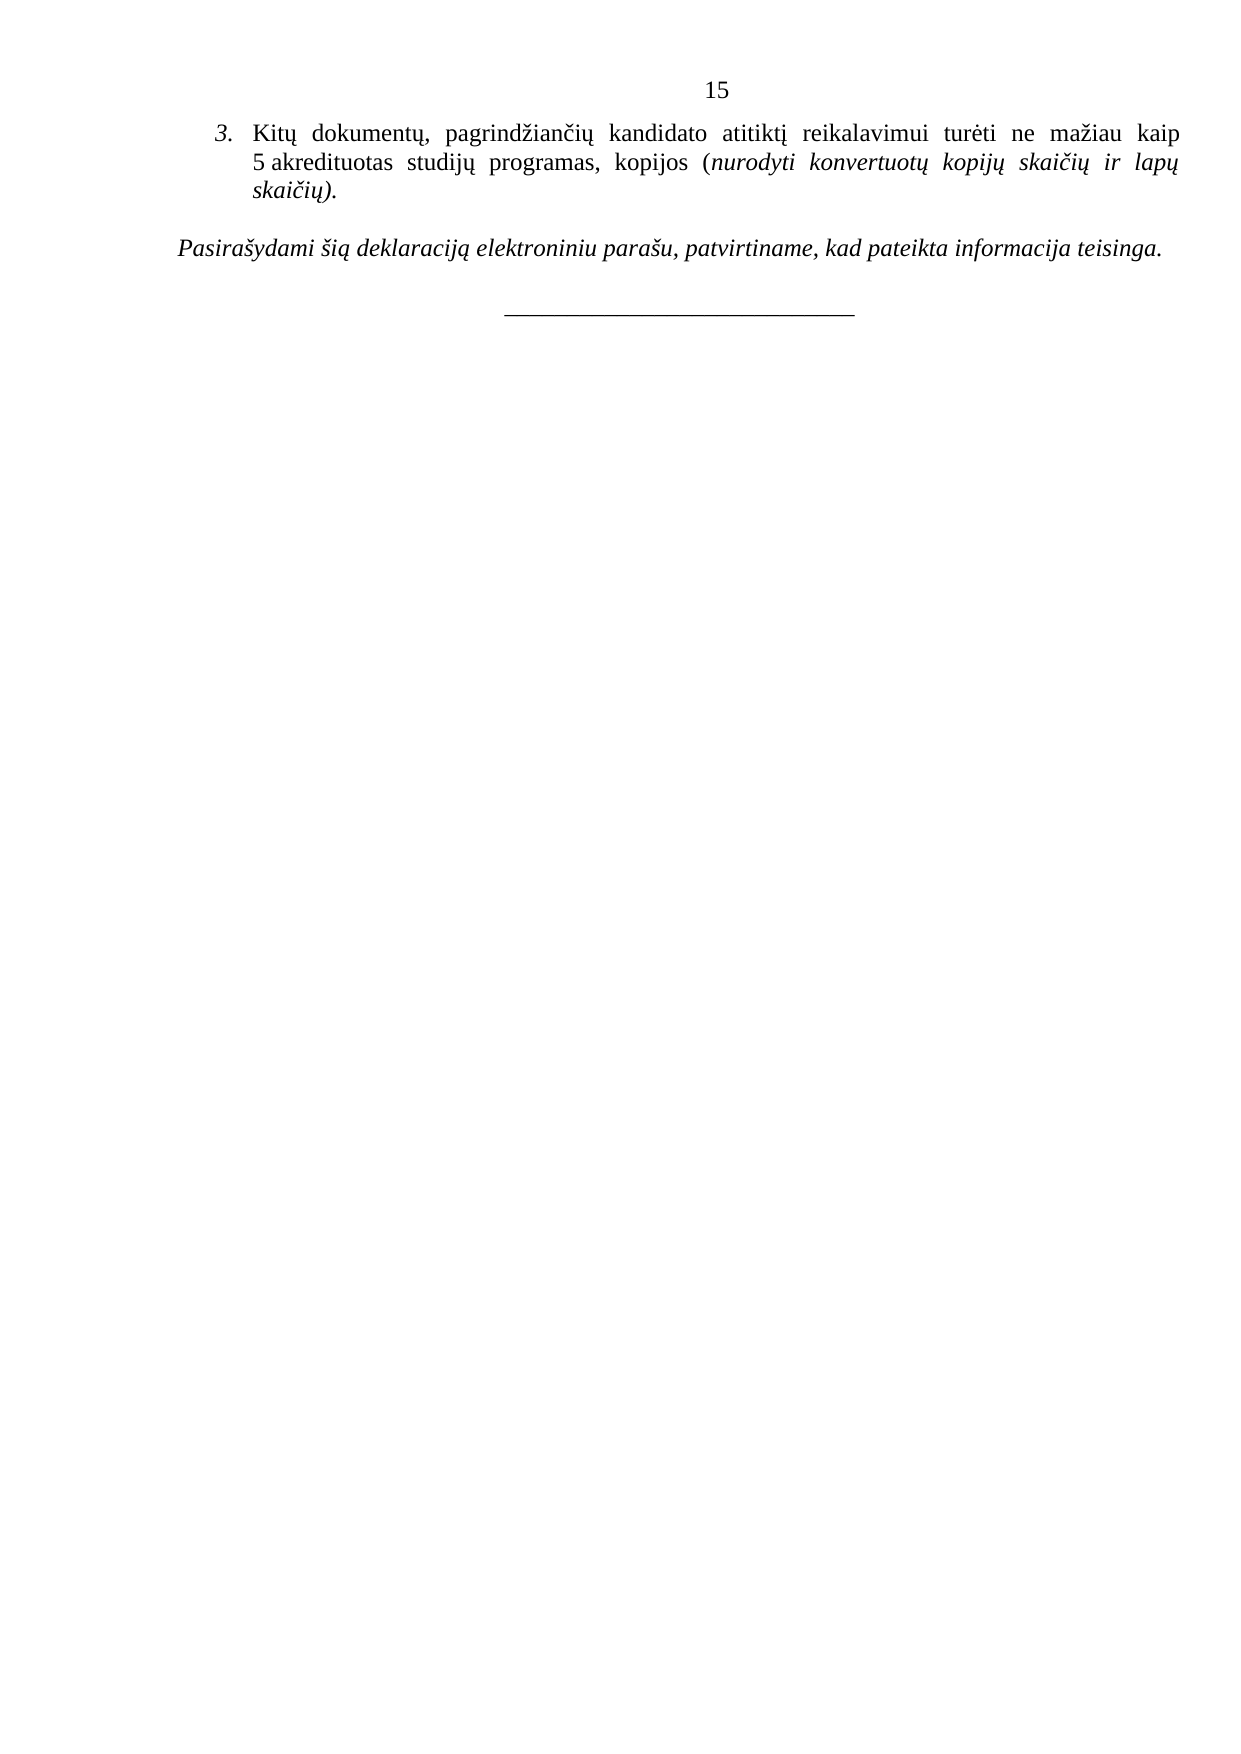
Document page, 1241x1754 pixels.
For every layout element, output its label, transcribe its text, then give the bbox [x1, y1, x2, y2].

text Pasirašydami šią deklaraciją elektroniniu parašu, patvirtiname, kad pateikta informacija teisinga. [177, 233, 1181, 262]
text 3. Kitų dokumentų, pagrindžiančių kandidato atitiktį reikalavimui turėti ne mažiau kaip 5 akredituotas studijų programas, kopijos (nurodyti konvertuotų kopijų skaičių ir lapų skaičių). [215, 118, 1181, 204]
text ____________________________ [177, 291, 1181, 319]
